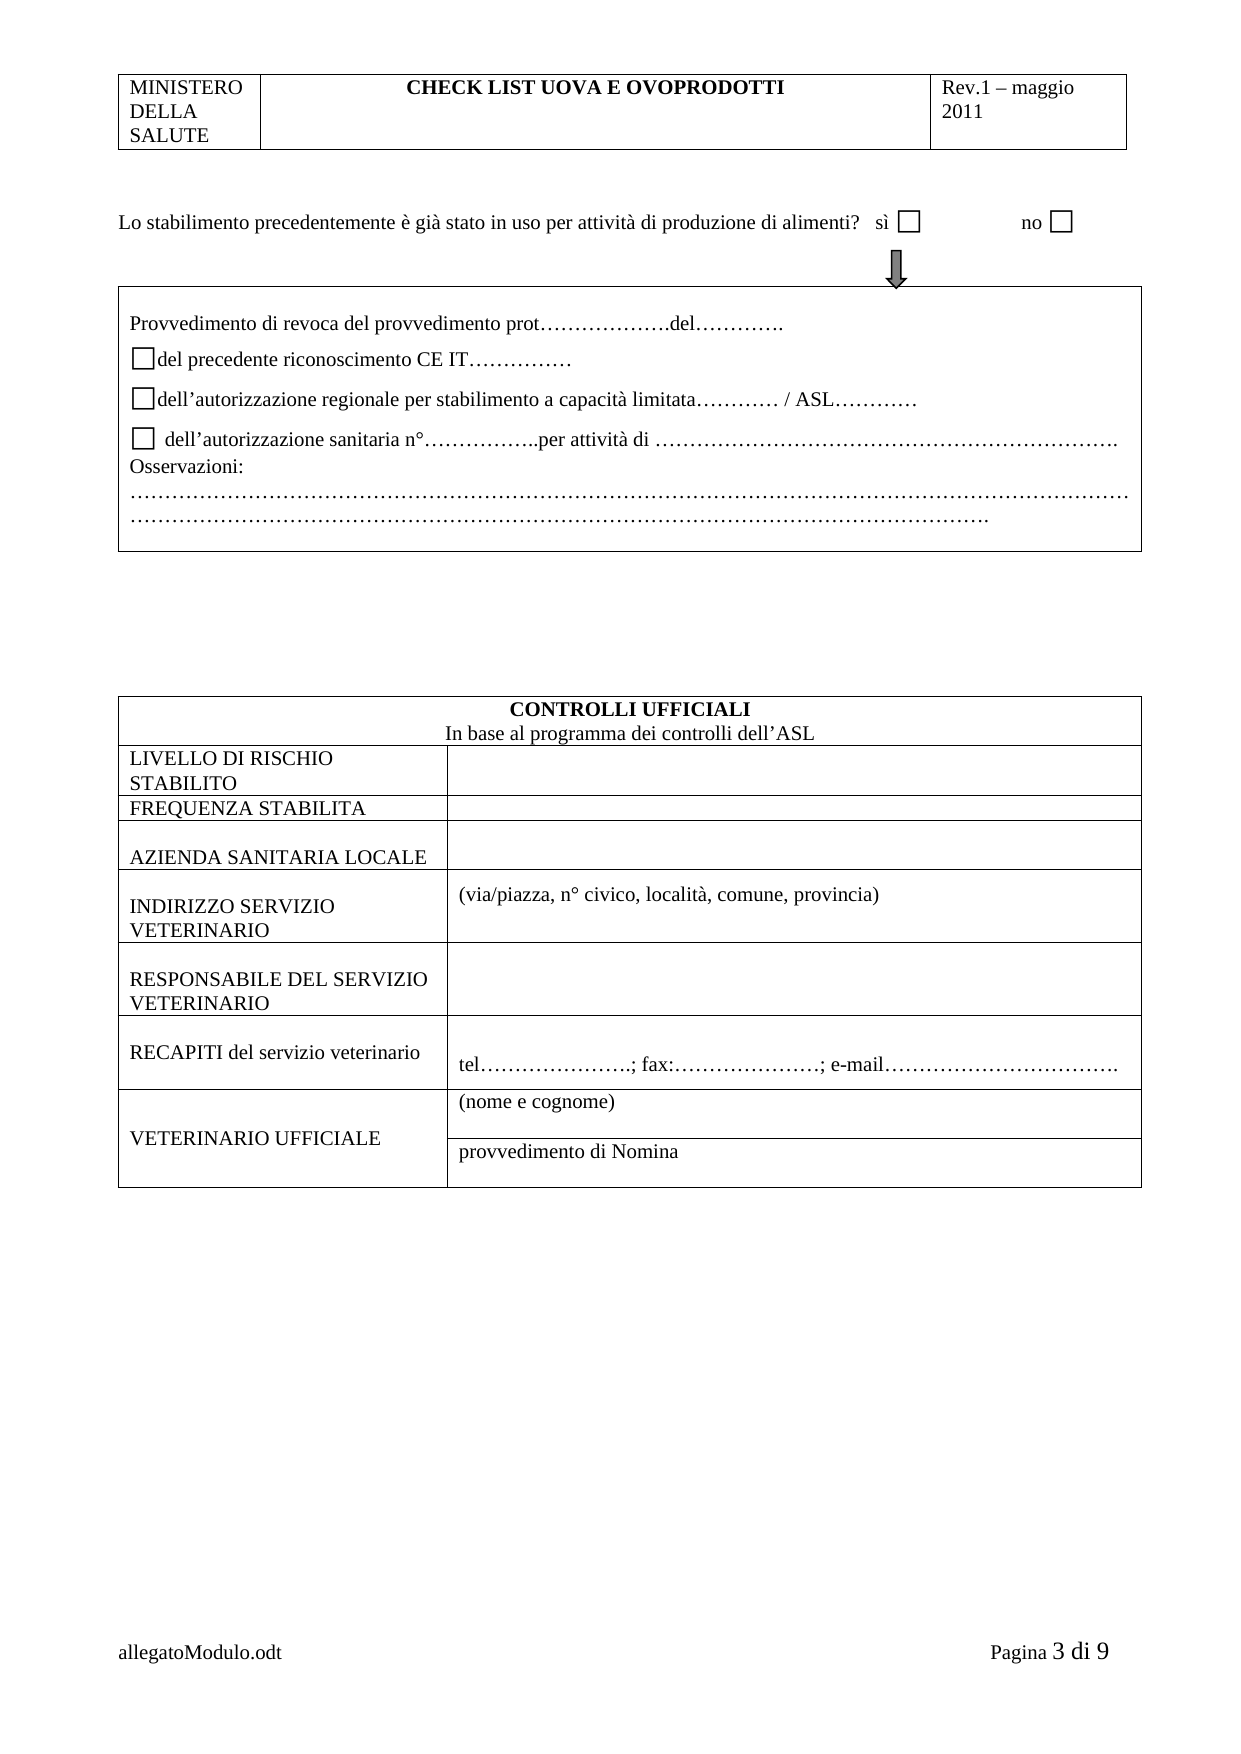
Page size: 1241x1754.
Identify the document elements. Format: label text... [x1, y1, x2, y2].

table_cell [448, 821, 1141, 869]
table_cell AZIENDA SANITARIA LOCALE [119, 821, 447, 869]
table_cell (via/piazza, n° civico, località, comune, provincia) [448, 870, 1141, 942]
text Lo stabilimento precedentemente è già stato in uso per attività di produzione di alimenti? sì □ no □ [118, 198, 1122, 238]
table_cell [448, 943, 1141, 1015]
table_header Provvedimento di revoca del provvedimento prot……………….del…………. □del precedente riconoscimento CE IT…………… □dell’autorizzazione regionale per stabilimento a capacità limitata………… / ASL………… □ dell’autorizzazione sanitaria n°……………..per attività di …………………………………………………………. Osservazioni:……………………………………………………………………………………………………………………………………………………………………………………………………………………………………………. [119, 287, 1141, 551]
table_cell tel………………….; fax:…………………; e-mail……………………………. [448, 1016, 1141, 1088]
table_cell [448, 746, 1141, 794]
table_cell RESPONSABILE DEL SERVIZIO VETERINARIO [119, 943, 447, 1015]
table_cell RECAPITI del servizio veterinario [119, 1016, 447, 1088]
table_cell [448, 796, 1141, 819]
table_cell INDIRIZZO SERVIZIO VETERINARIO [119, 870, 447, 942]
table_cell (nome e cognome) [448, 1090, 1141, 1138]
table_header CONTROLLI UFFICIALI In base al programma dei controlli dell’ASL [119, 697, 1141, 745]
table_cell VETERINARIO UFFICIALE [119, 1090, 447, 1187]
table_cell FREQUENZA STABILITA [119, 796, 447, 819]
table_cell LIVELLO DI RISCHIO STABILITO [119, 746, 447, 794]
table_cell provvedimento di Nomina [448, 1139, 1141, 1187]
